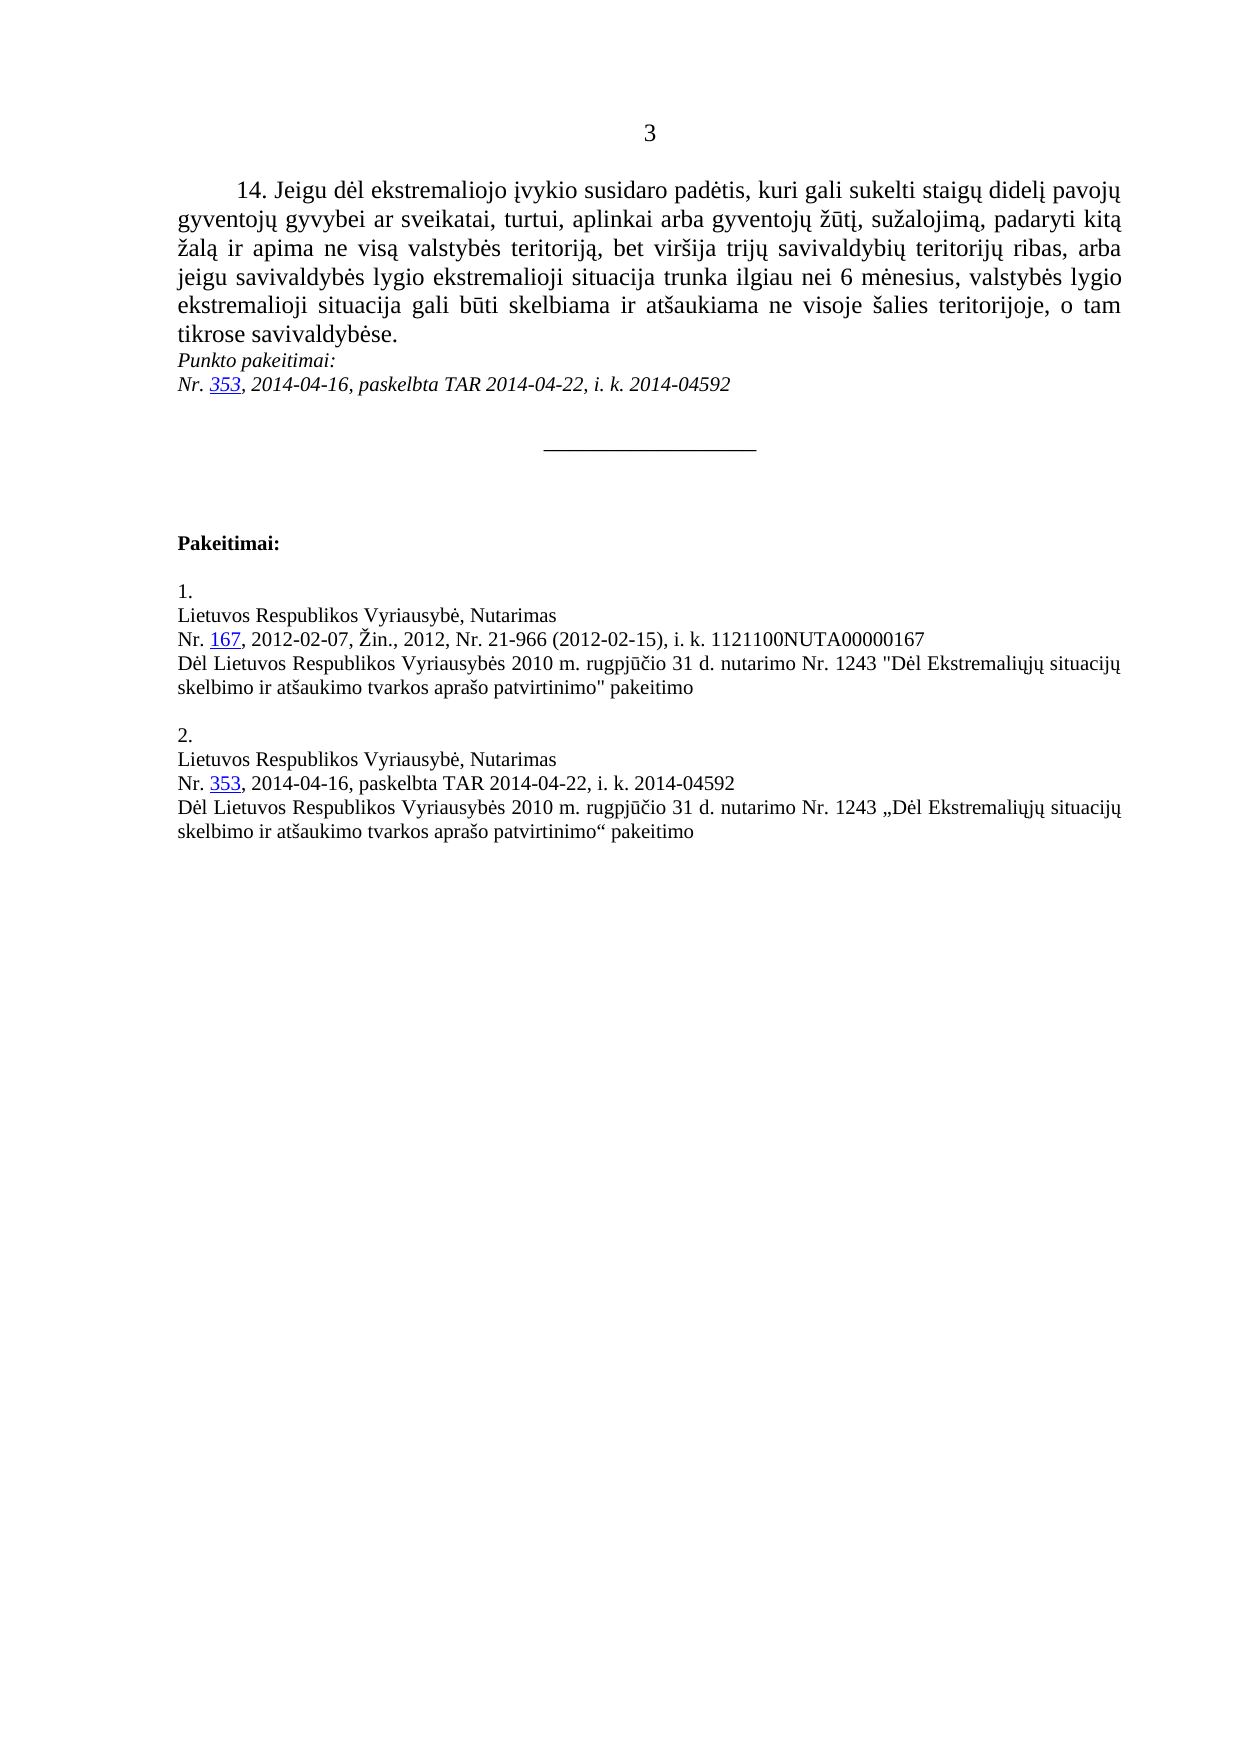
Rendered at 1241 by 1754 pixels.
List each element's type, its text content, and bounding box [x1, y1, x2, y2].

text _________________ [177, 425, 1122, 454]
text Pakeitimai: [177, 531, 1122, 555]
text Nr. 353, 2014-04-16, paskelbta TAR 2014-04-22, i. k. 2014-04592 [177, 771, 1122, 795]
text Dėl Lietuvos Respublikos Vyriausybės 2010 m. rugpjūčio 31 d. nutarimo Nr. 1243 „Dėl Ekstremaliųjų situacijų skelbimo ir atšaukimo tvarkos aprašo patvirtinimo“ pakeitimo [177, 795, 1122, 843]
text Dėl Lietuvos Respublikos Vyriausybės 2010 m. rugpjūčio 31 d. nutarimo Nr. 1243 "Dėl Ekstremaliųjų situacijų skelbimo ir atšaukimo tvarkos aprašo patvirtinimo" pakeitimo [177, 651, 1122, 699]
text Lietuvos Respublikos Vyriausybė, Nutarimas [177, 603, 1122, 627]
text 1. [177, 579, 1122, 603]
text 2. [177, 723, 1122, 747]
text Nr. 167, 2012-02-07, Žin., 2012, Nr. 21-966 (2012-02-15), i. k. 1121100NUTA00000167 [177, 627, 1122, 651]
text 14. Jeigu dėl ekstremaliojo įvykio susidaro padėtis, kuri gali sukelti staigų didelį pavojų gyventojų gyvybei ar sveikatai, turtui, aplinkai arba gyventojų žūtį, sužalojimą, padaryti kitą žalą ir apima ne visą valstybės teritoriją, bet viršija trijų savivaldybių teritorijų ribas, arba jeigu savivaldybės lygio ekstremalioji situacija trunka ilgiau nei 6 mėnesius, valstybės lygio ekstremalioji situacija gali būti skelbiama ir atšaukiama ne visoje šalies teritorijoje, o tam tikrose savivaldybėse. [177, 176, 1122, 348]
text Nr. 353, 2014-04-16, paskelbta TAR 2014-04-22, i. k. 2014-04592 [177, 372, 1122, 396]
text Punkto pakeitimai: [177, 348, 1122, 372]
text Lietuvos Respublikos Vyriausybė, Nutarimas [177, 747, 1122, 771]
